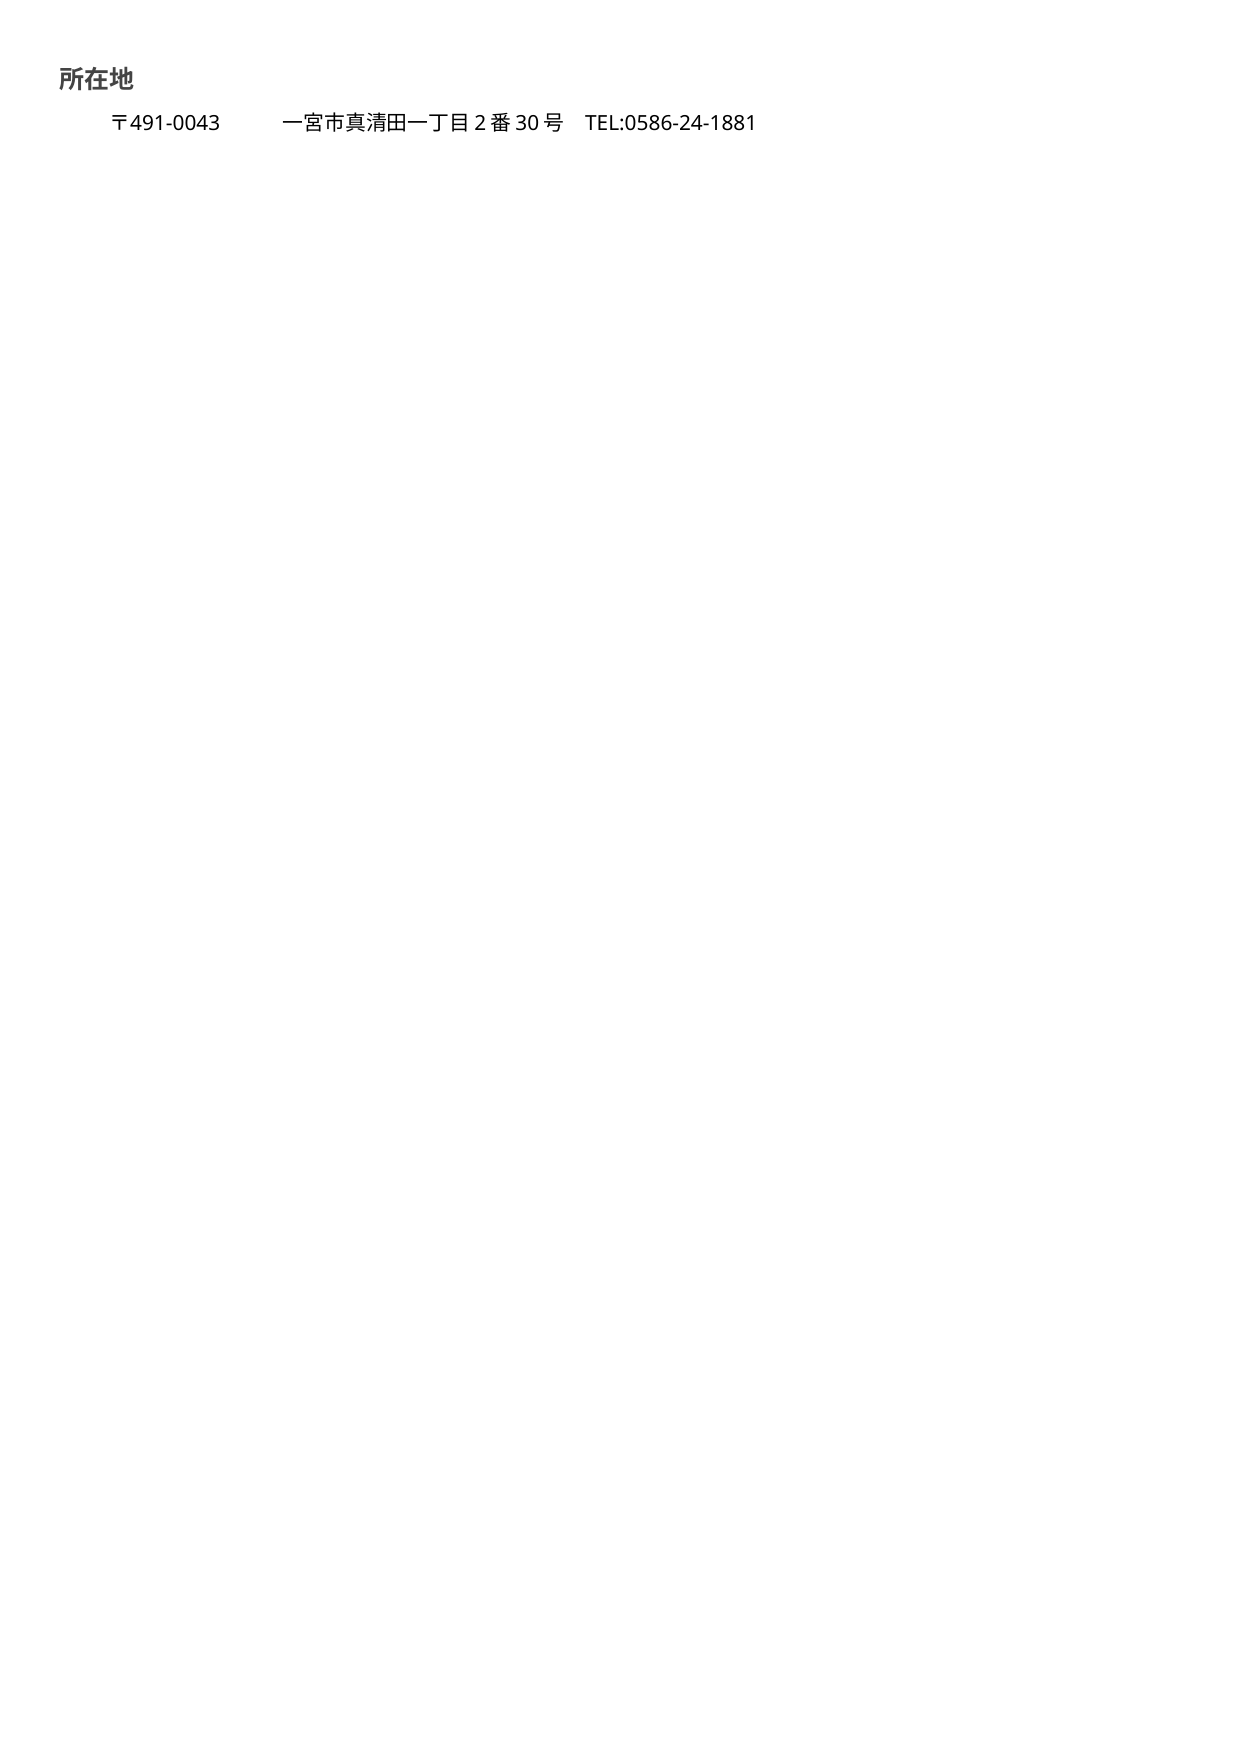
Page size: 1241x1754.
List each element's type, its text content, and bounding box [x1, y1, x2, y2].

text 所在地 [59, 59, 1181, 95]
text 〒491-0043 一宮市真清田一丁目2番30号 TEL:0586-24-1881 [109, 106, 1181, 136]
